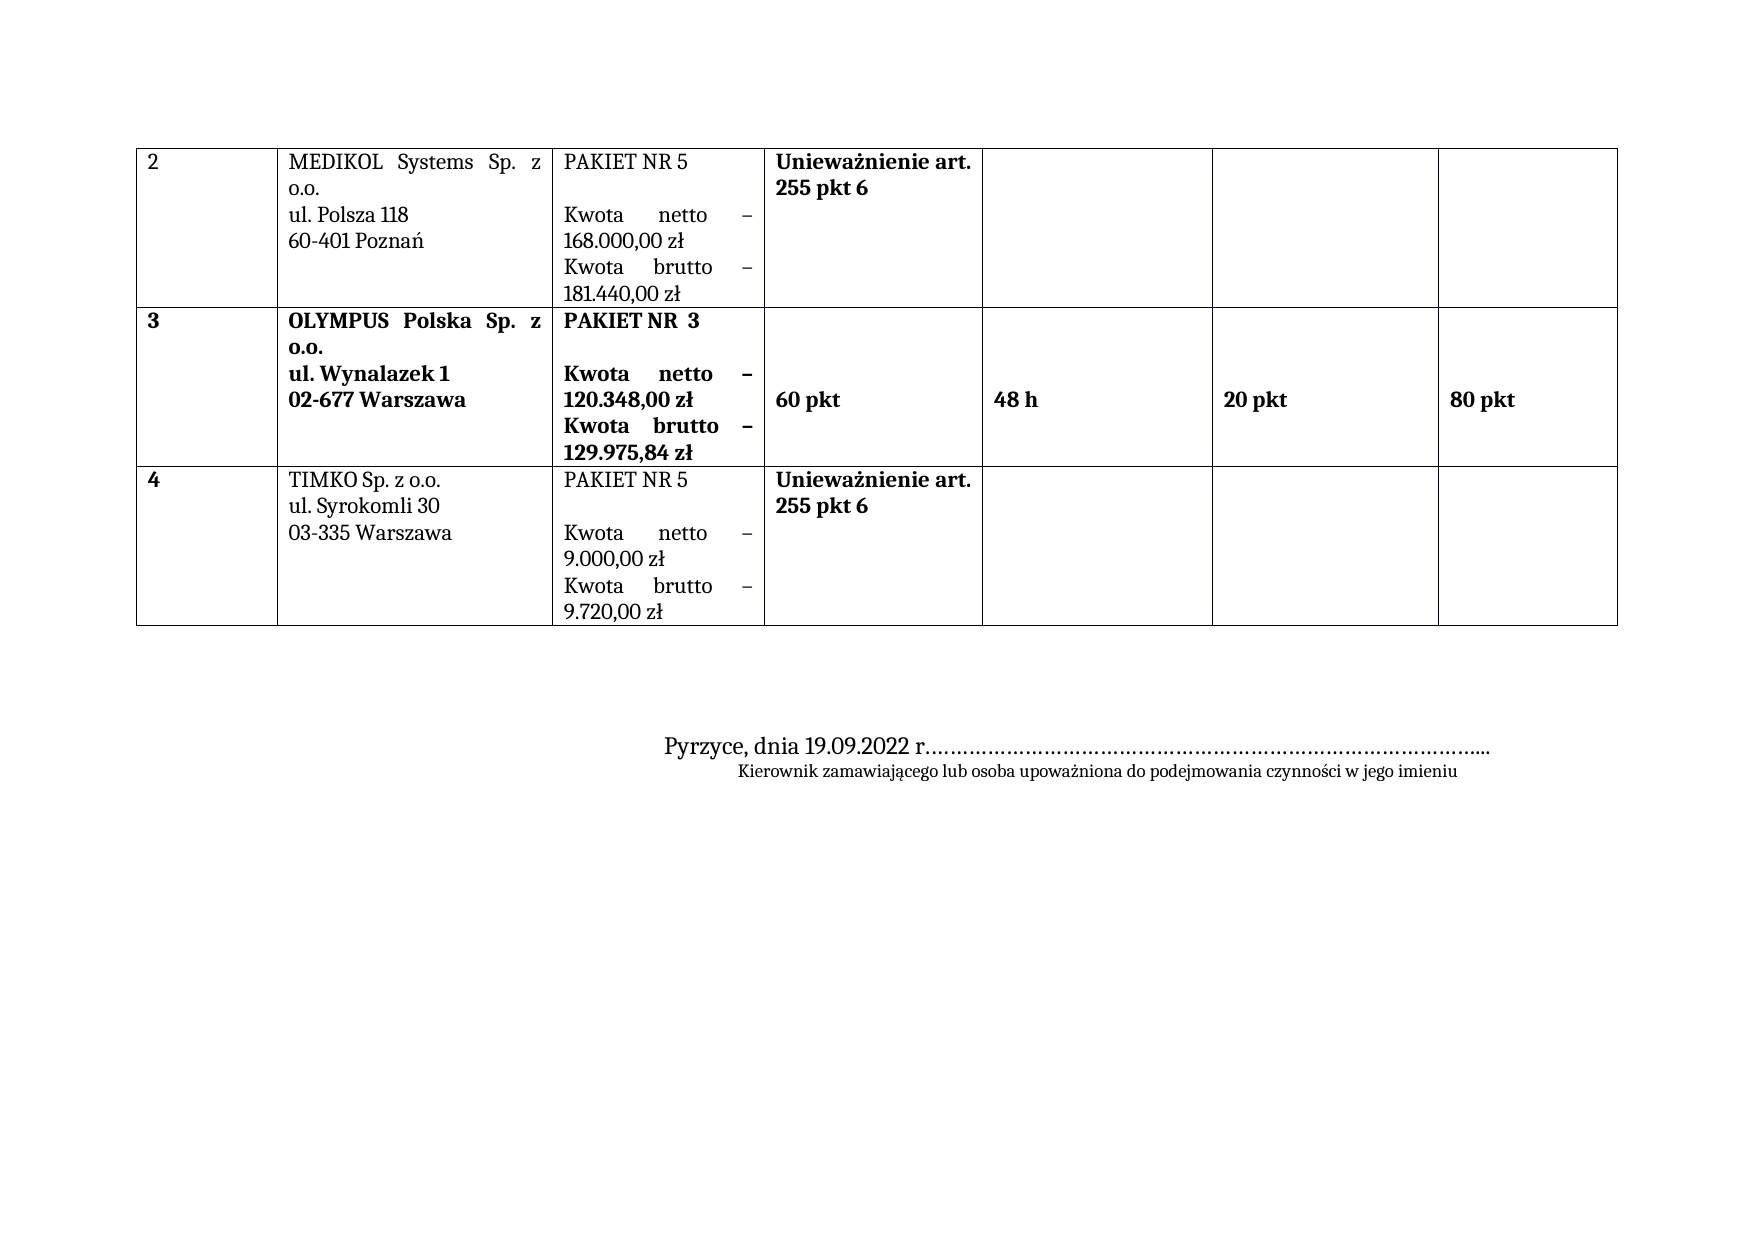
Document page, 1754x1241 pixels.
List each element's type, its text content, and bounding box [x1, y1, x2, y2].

table_cell PAKIET NR 5 Kwota netto – 9.000,00 zł Kwota brutto – 9.720,00 zł [553, 467, 764, 625]
table_cell MEDIKOL Systems Sp. z o.o. ul. Polsza 118 60-401 Poznań [278, 149, 552, 307]
table_cell 80 pkt [1439, 308, 1617, 466]
table_cell Unieważnienie art. 255 pkt 6 [765, 149, 982, 307]
table_cell 48 h [983, 308, 1212, 466]
table_cell [983, 149, 1212, 307]
table_cell TIMKO Sp. z o.o. ul. Syrokomli 30 03-335 Warszawa [278, 467, 552, 625]
table_cell PAKIET NR 3 Kwota netto – 120.348,00 zł Kwota brutto – 129.975,84 zł [553, 308, 764, 466]
table_cell 2 [137, 149, 277, 307]
text Kierownik zamawiającego lub osoba upoważniona do podejmowania czynności w jego imieniu [664, 760, 1606, 782]
table_cell OLYMPUS Polska Sp. z o.o. ul. Wynalazek 1 02-677 Warszawa [278, 308, 552, 466]
text Pyrzyce, dnia 19.09.2022 r.……………………………………………………………………………... [590, 732, 1606, 760]
table_cell [1439, 149, 1617, 307]
table_cell 60 pkt [765, 308, 982, 466]
table_cell 20 pkt [1213, 308, 1438, 466]
table_cell Unieważnienie art. 255 pkt 6 [765, 467, 982, 625]
table_cell [1213, 467, 1438, 625]
table_cell 3 [137, 308, 277, 466]
table_cell [983, 467, 1212, 625]
table_cell [1213, 149, 1438, 307]
table_cell 4 [137, 467, 277, 625]
table_cell PAKIET NR 5 Kwota netto – 168.000,00 zł Kwota brutto – 181.440,00 zł [553, 149, 764, 307]
table_cell [1439, 467, 1617, 625]
